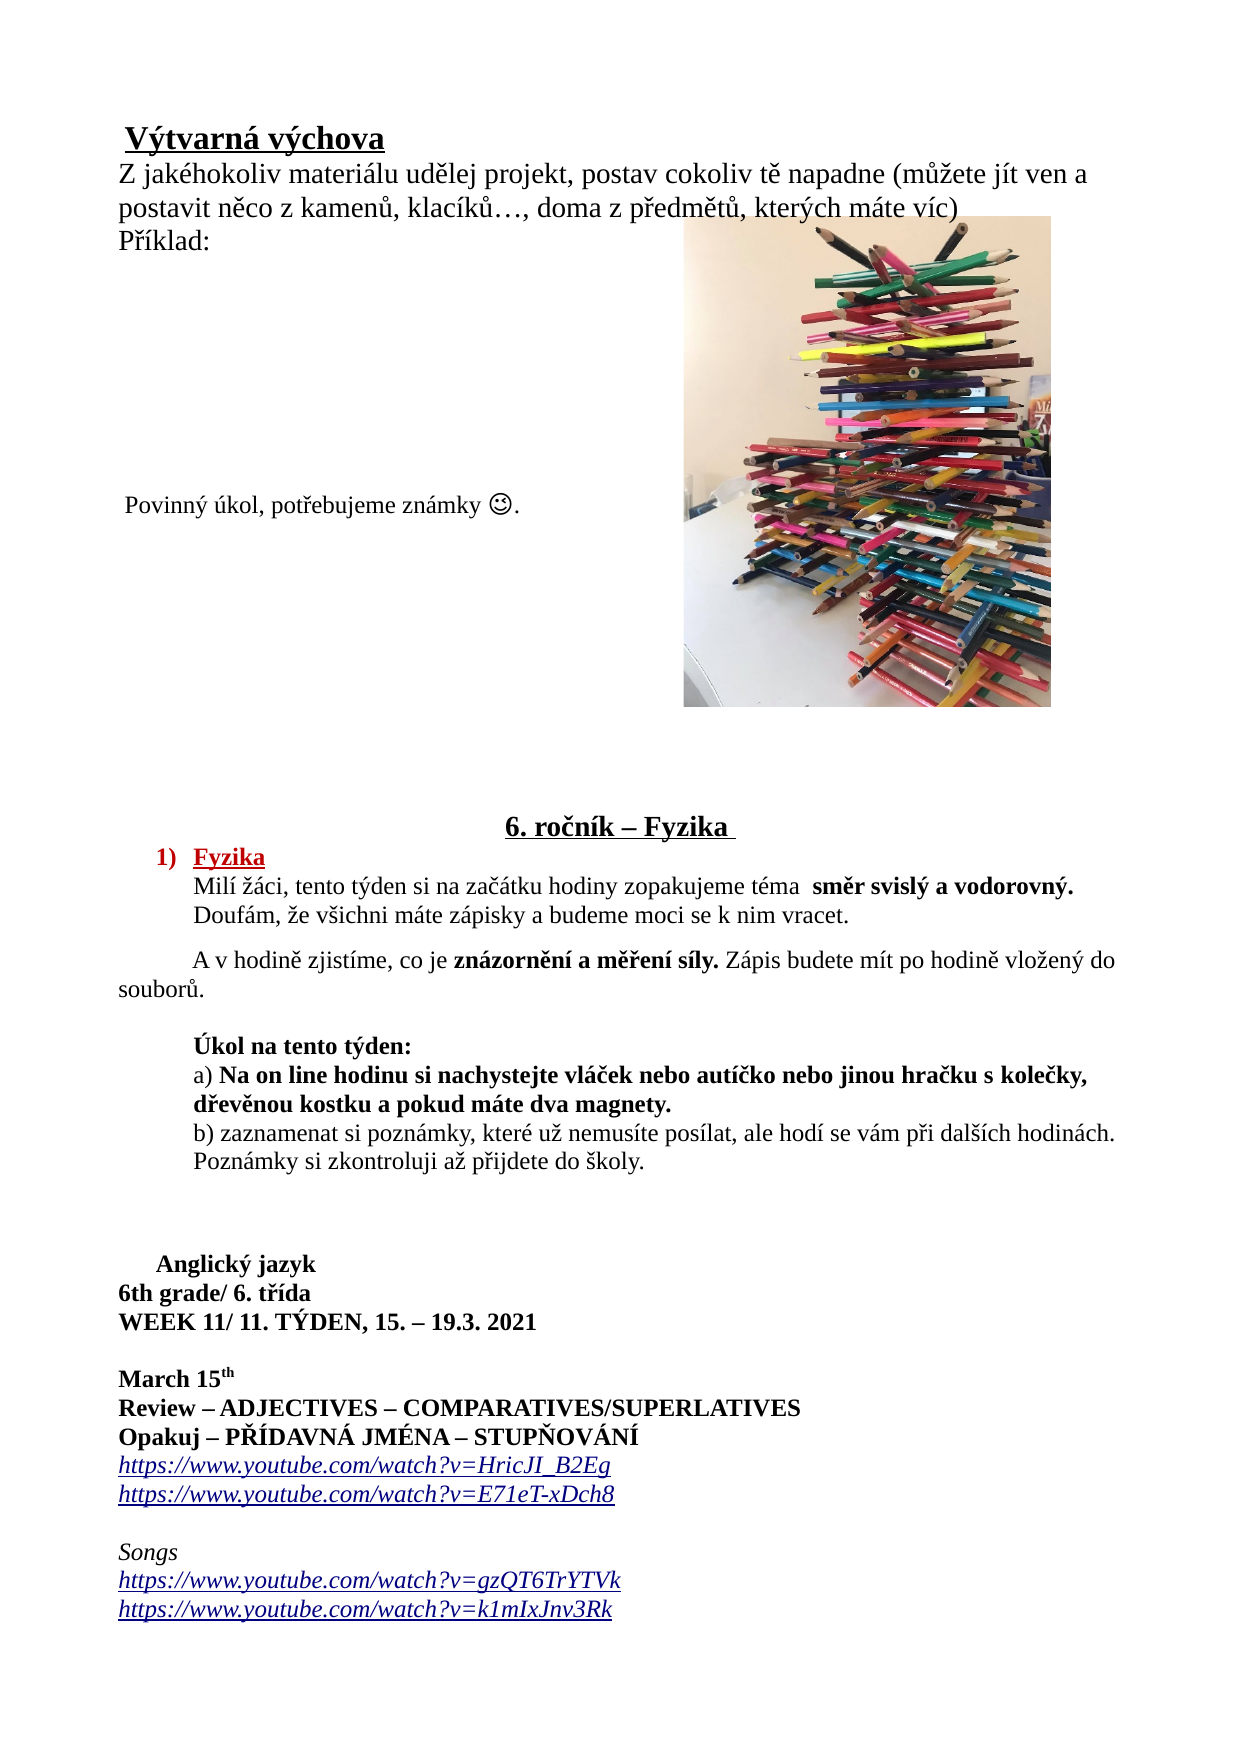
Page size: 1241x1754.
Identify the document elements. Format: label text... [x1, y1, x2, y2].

text https://www.youtube.com/watch?v=gzQT6TrYTVk [118, 1566, 1122, 1594]
text [1051, 487, 1122, 521]
text Review – ADJECTIVES – COMPARATIVES/SUPERLATIVES [118, 1393, 1122, 1422]
list b) zaznamenat si poznámky, které už nemusíte posílat, ale hodí se vám při dalších hodinách. Poznámky si zkontroluji až přijdete do školy. [193, 1118, 1122, 1175]
text Výtvarná výchova [118, 118, 1122, 156]
text https://www.youtube.com/watch?v=E71eT-xDch8 [118, 1479, 1122, 1508]
text https://www.youtube.com/watch?v=k1mIxJnv3Rk [118, 1594, 1122, 1623]
list Úkol na tento týden: [193, 1031, 1122, 1060]
text Songs [118, 1537, 1122, 1566]
text Z jakéhokoliv materiálu udělej projekt, postav cokoliv tě napadne (můžete jít ven a postavit něco z kamenů, klacíků…, doma z předmětů, kterých máte víc) [118, 156, 1122, 223]
text Příklad: [118, 223, 683, 257]
list a) Na on line hodinu si nachystejte vláček nebo autíčko nebo jinou hračku s kolečky, dřevěnou kostku a pokud máte dva magnety. [193, 1060, 1122, 1118]
text Povinný úkol, potřebujeme známky 😉. [118, 487, 683, 521]
list Milí žáci, tento týden si na začátku hodiny zopakujeme téma směr svislý a vodorovný. Doufám, že všichni máte zápisky a budeme moci se k nim vracet. [193, 871, 1122, 928]
list Fyzika [156, 842, 1122, 871]
text Opakuj – PŘÍDAVNÁ JMÉNA – STUPŇOVÁNÍ [118, 1422, 1122, 1451]
text 6. ročník – Fyzika [118, 809, 1122, 842]
text [1051, 223, 1122, 257]
text 6th grade/ 6. třída [118, 1278, 1122, 1307]
text Anglický jazyk [118, 1249, 1122, 1278]
text A v hodině zjistíme, co je znázornění a měření síly. Zápis budete mít po hodině vložený do souborů. [118, 945, 1122, 1003]
text WEEK 11/ 11. TÝDEN, 15. – 19.3. 2021 [118, 1307, 1122, 1336]
picture [683, 216, 1051, 707]
text https://www.youtube.com/watch?v=HricJI_B2Eg [118, 1451, 1122, 1479]
text March 15th [118, 1364, 1122, 1393]
